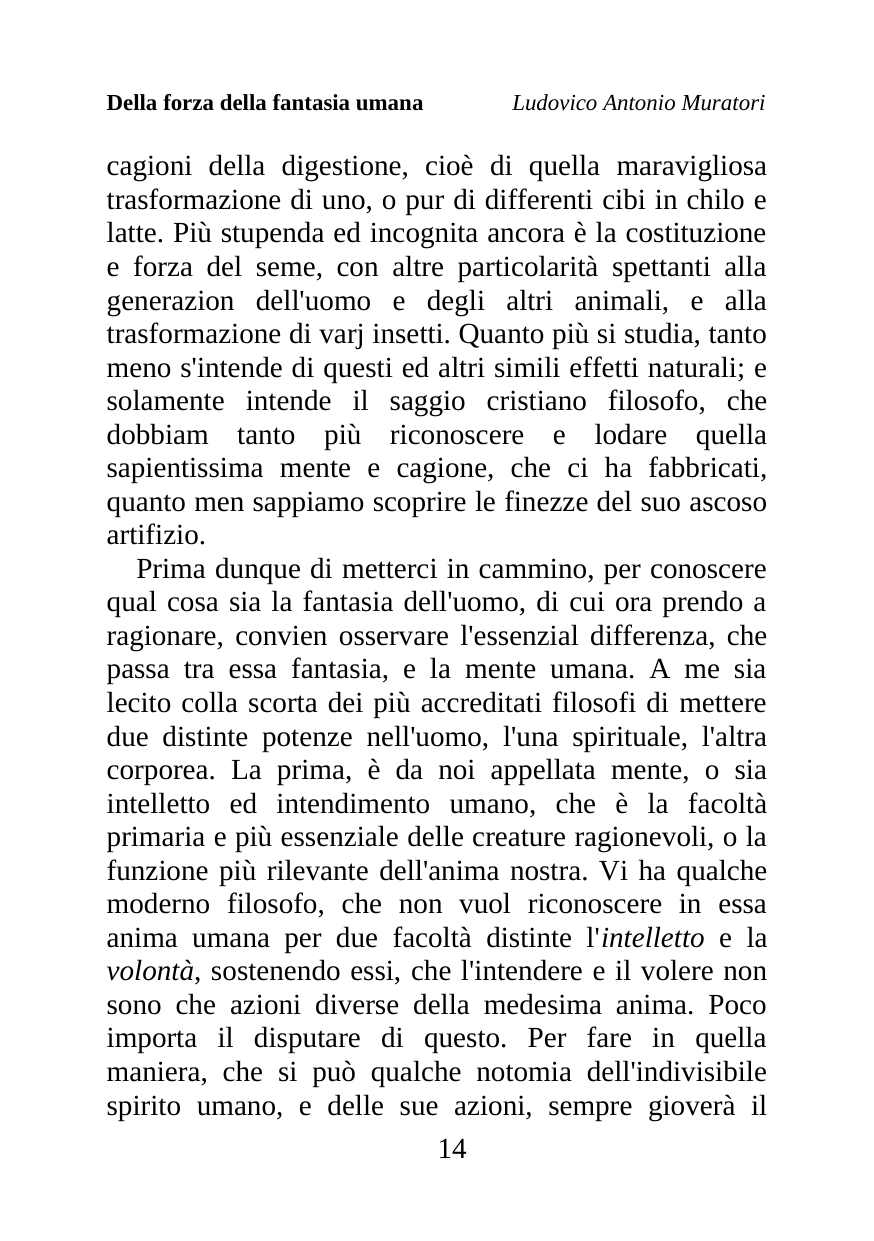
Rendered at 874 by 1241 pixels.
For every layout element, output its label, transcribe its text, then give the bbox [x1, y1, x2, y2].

text cagioni della digestione, cioè di quella maravigliosa trasformazione di uno, o pur di differenti cibi in chilo e latte. Più stupenda ed incognita ancora è la costituzione e forza del seme, con altre particolarità spettanti alla generazion dell'uomo e degli altri animali, e alla trasformazione di varj insetti. Quanto più si studia, tanto meno s'intende di questi ed altri simili effetti naturali; e solamente intende il saggio cristiano filosofo, che dobbiam tanto più riconoscere e lodare quella sapientissima mente e cagione, che ci ha fabbricati, quanto men sappiamo scoprire le finezze del suo ascoso artifizio. [106, 148, 768, 551]
text Prima dunque di metterci in cammino, per conoscere qual cosa sia la fantasia dell'uomo, di cui ora prendo a ragionare, convien osservare l'essenzial differenza, che passa tra essa fantasia, e la mente umana. A me sia lecito colla scorta dei più accreditati filosofi di mettere due distinte potenze nell'uomo, l'una spirituale, l'altra corporea. La prima, è da noi appellata mente, o sia intelletto ed intendimento umano, che è la facoltà primaria e più essenziale delle creature ragionevoli, o la funzione più rilevante dell'anima nostra. Vi ha qualche moderno filosofo, che non vuol riconoscere in essa anima umana per due facoltà distinte l'intelletto e la volontà, sostenendo essi, che l'intendere e il volere non sono che azioni diverse della medesima anima. Poco importa il disputare di questo. Per fare in quella maniera, che si può qualche notomia dell'indivisibile spirito umano, e delle sue azioni, sempre gioverà il [106, 551, 768, 1121]
